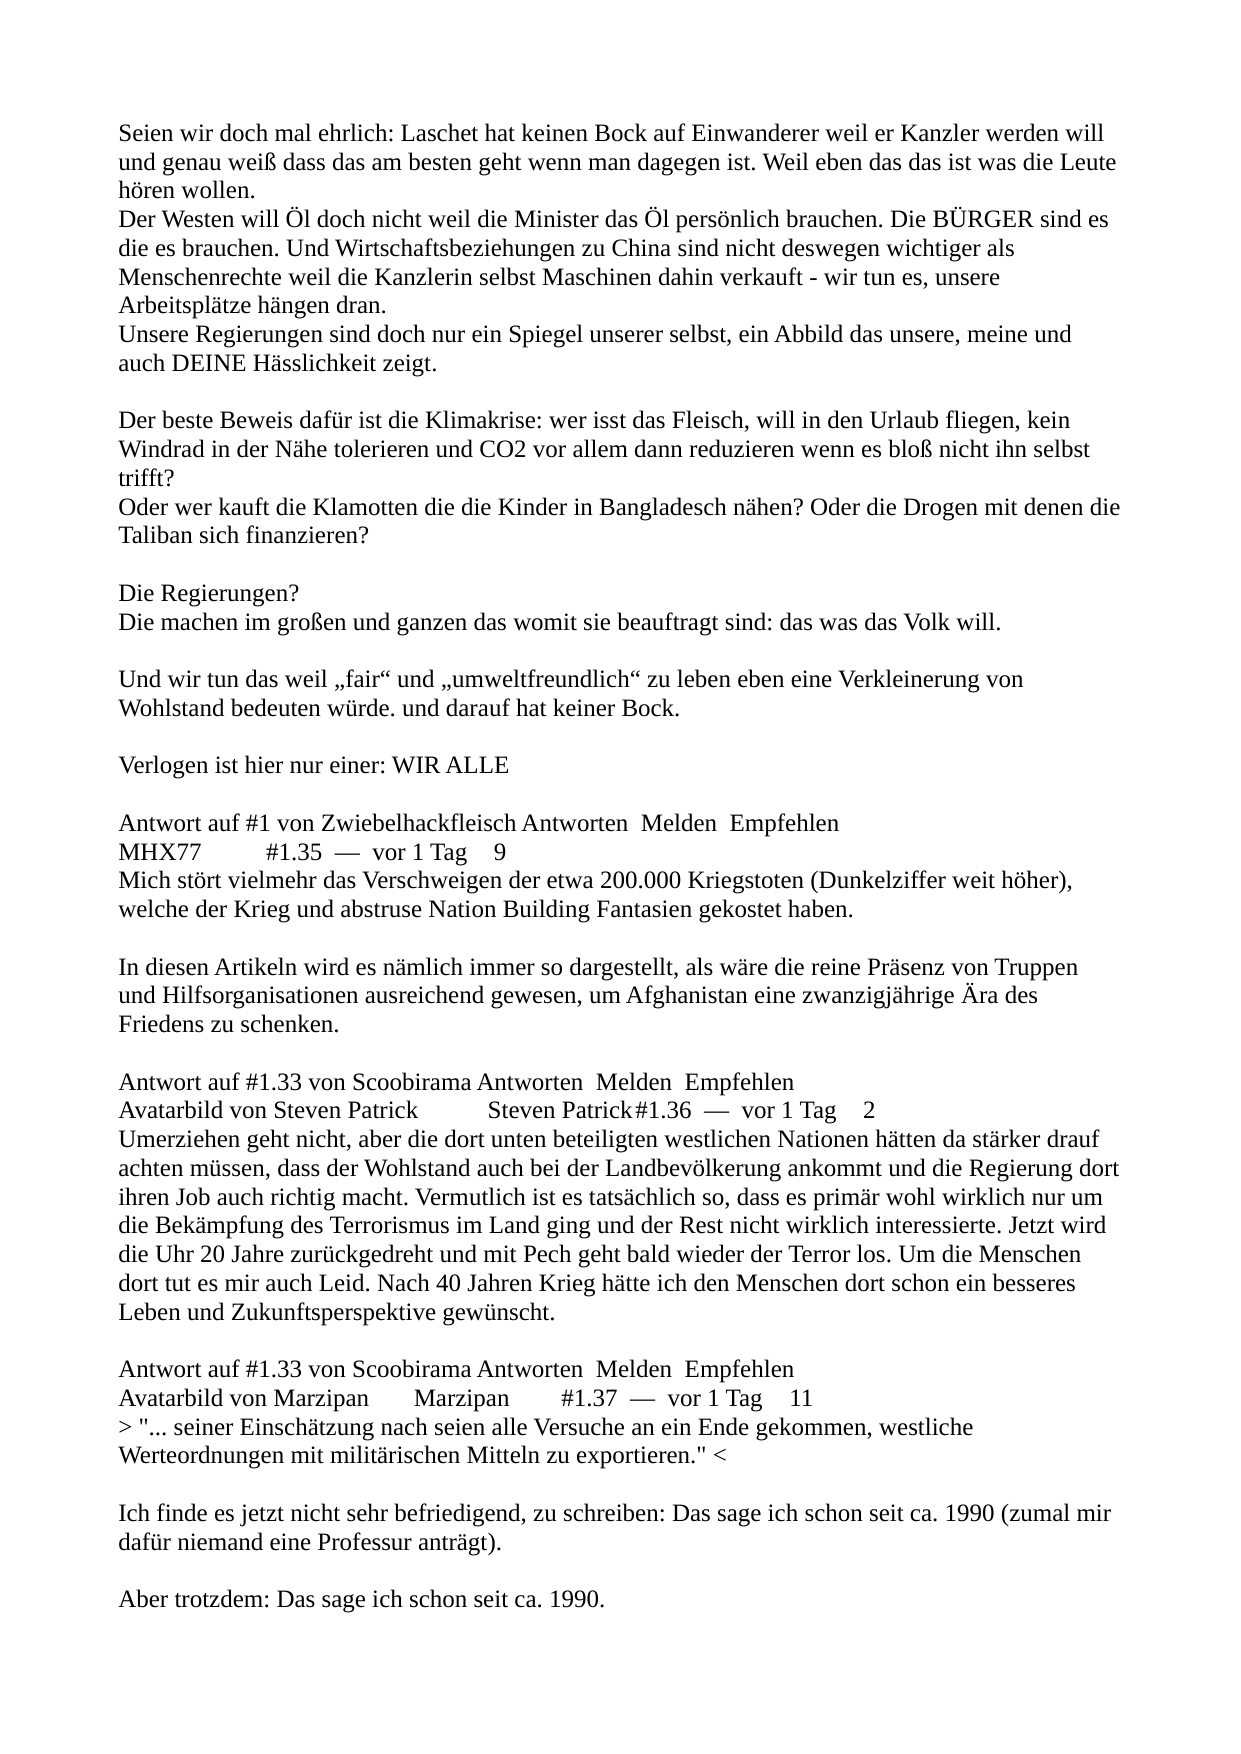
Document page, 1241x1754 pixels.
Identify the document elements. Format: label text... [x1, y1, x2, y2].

text Der beste Beweis dafür ist die Klimakrise: wer isst das Fleisch, will in den Urlaub fliegen, kein Windrad in der Nähe tolerieren und CO2 vor allem dann reduzieren wenn es bloß nicht ihn selbst trifft? [118, 406, 1122, 492]
text MHX77 #1.35 — vor 1 Tag 9 [118, 837, 1122, 866]
text Avatarbild von Marzipan Marzipan #1.37 — vor 1 Tag 11 [118, 1383, 1122, 1412]
text Verlogen ist hier nur einer: WIR ALLE [118, 751, 1122, 779]
text Ich finde es jetzt nicht sehr befriedigend, zu schreiben: Das sage ich schon seit ca. 1990 (zumal mir dafür niemand eine Professur anträgt). [118, 1498, 1122, 1556]
text Umerziehen geht nicht, aber die dort unten beteiligten westlichen Nationen hätten da stärker drauf achten müssen, dass der Wohlstand auch bei der Landbevölkerung ankommt und die Regierung dort ihren Job auch richtig macht. Vermutlich ist es tatsächlich so, dass es primär wohl wirklich nur um die Bekämpfung des Terrorismus im Land ging und der Rest nicht wirklich interessierte. Jetzt wird die Uhr 20 Jahre zurückgedreht und mit Pech geht bald wieder der Terror los. Um die Menschen dort tut es mir auch Leid. Nach 40 Jahren Krieg hätte ich den Menschen dort schon ein besseres Leben und Zukunftsperspektive gewünscht. [118, 1124, 1122, 1326]
text Oder wer kauft die Klamotten die die Kinder in Bangladesch nähen? Oder die Drogen mit denen die Taliban sich finanzieren? [118, 492, 1122, 549]
text Und wir tun das weil „fair“ und „umweltfreundlich“ zu leben eben eine Verkleinerung von Wohlstand bedeuten würde. und darauf hat keiner Bock. [118, 664, 1122, 722]
text In diesen Artikeln wird es nämlich immer so dargestellt, als wäre die reine Präsenz von Truppen und Hilfsorganisationen ausreichend gewesen, um Afghanistan eine zwanzigjährige Ära des Friedens zu schenken. [118, 952, 1122, 1038]
text Antwort auf #1.33 von Scoobirama Antworten Melden Empfehlen [118, 1067, 1122, 1096]
text Aber trotzdem: Das sage ich schon seit ca. 1990. [118, 1584, 1122, 1613]
text > "... seiner Einschätzung nach seien alle Versuche an ein Ende gekommen, westliche Werteordnungen mit militärischen Mitteln zu exportieren." < [118, 1412, 1122, 1469]
text Antwort auf #1 von Zwiebelhackfleisch Antworten Melden Empfehlen [118, 808, 1122, 837]
text Seien wir doch mal ehrlich: Laschet hat keinen Bock auf Einwanderer weil er Kanzler werden will und genau weiß dass das am besten geht wenn man dagegen ist. Weil eben das das ist was die Leute hören wollen. [118, 118, 1122, 204]
text Antwort auf #1.33 von Scoobirama Antworten Melden Empfehlen [118, 1354, 1122, 1383]
text Die machen im großen und ganzen das womit sie beauftragt sind: das was das Volk will. [118, 607, 1122, 636]
text Mich stört vielmehr das Verschweigen der etwa 200.000 Kriegstoten (Dunkelziffer weit höher), welche der Krieg und abstruse Nation Building Fantasien gekostet haben. [118, 866, 1122, 923]
text Avatarbild von Steven Patrick Steven Patrick #1.36 — vor 1 Tag 2 [118, 1096, 1122, 1124]
text Unsere Regierungen sind doch nur ein Spiegel unserer selbst, ein Abbild das unsere, meine und auch DEINE Hässlichkeit zeigt. [118, 319, 1122, 377]
text Die Regierungen? [118, 578, 1122, 607]
text Der Westen will Öl doch nicht weil die Minister das Öl persönlich brauchen. Die BÜRGER sind es die es brauchen. Und Wirtschaftsbeziehungen zu China sind nicht deswegen wichtiger als Menschenrechte weil die Kanzlerin selbst Maschinen dahin verkauft - wir tun es, unsere Arbeitsplätze hängen dran. [118, 204, 1122, 319]
